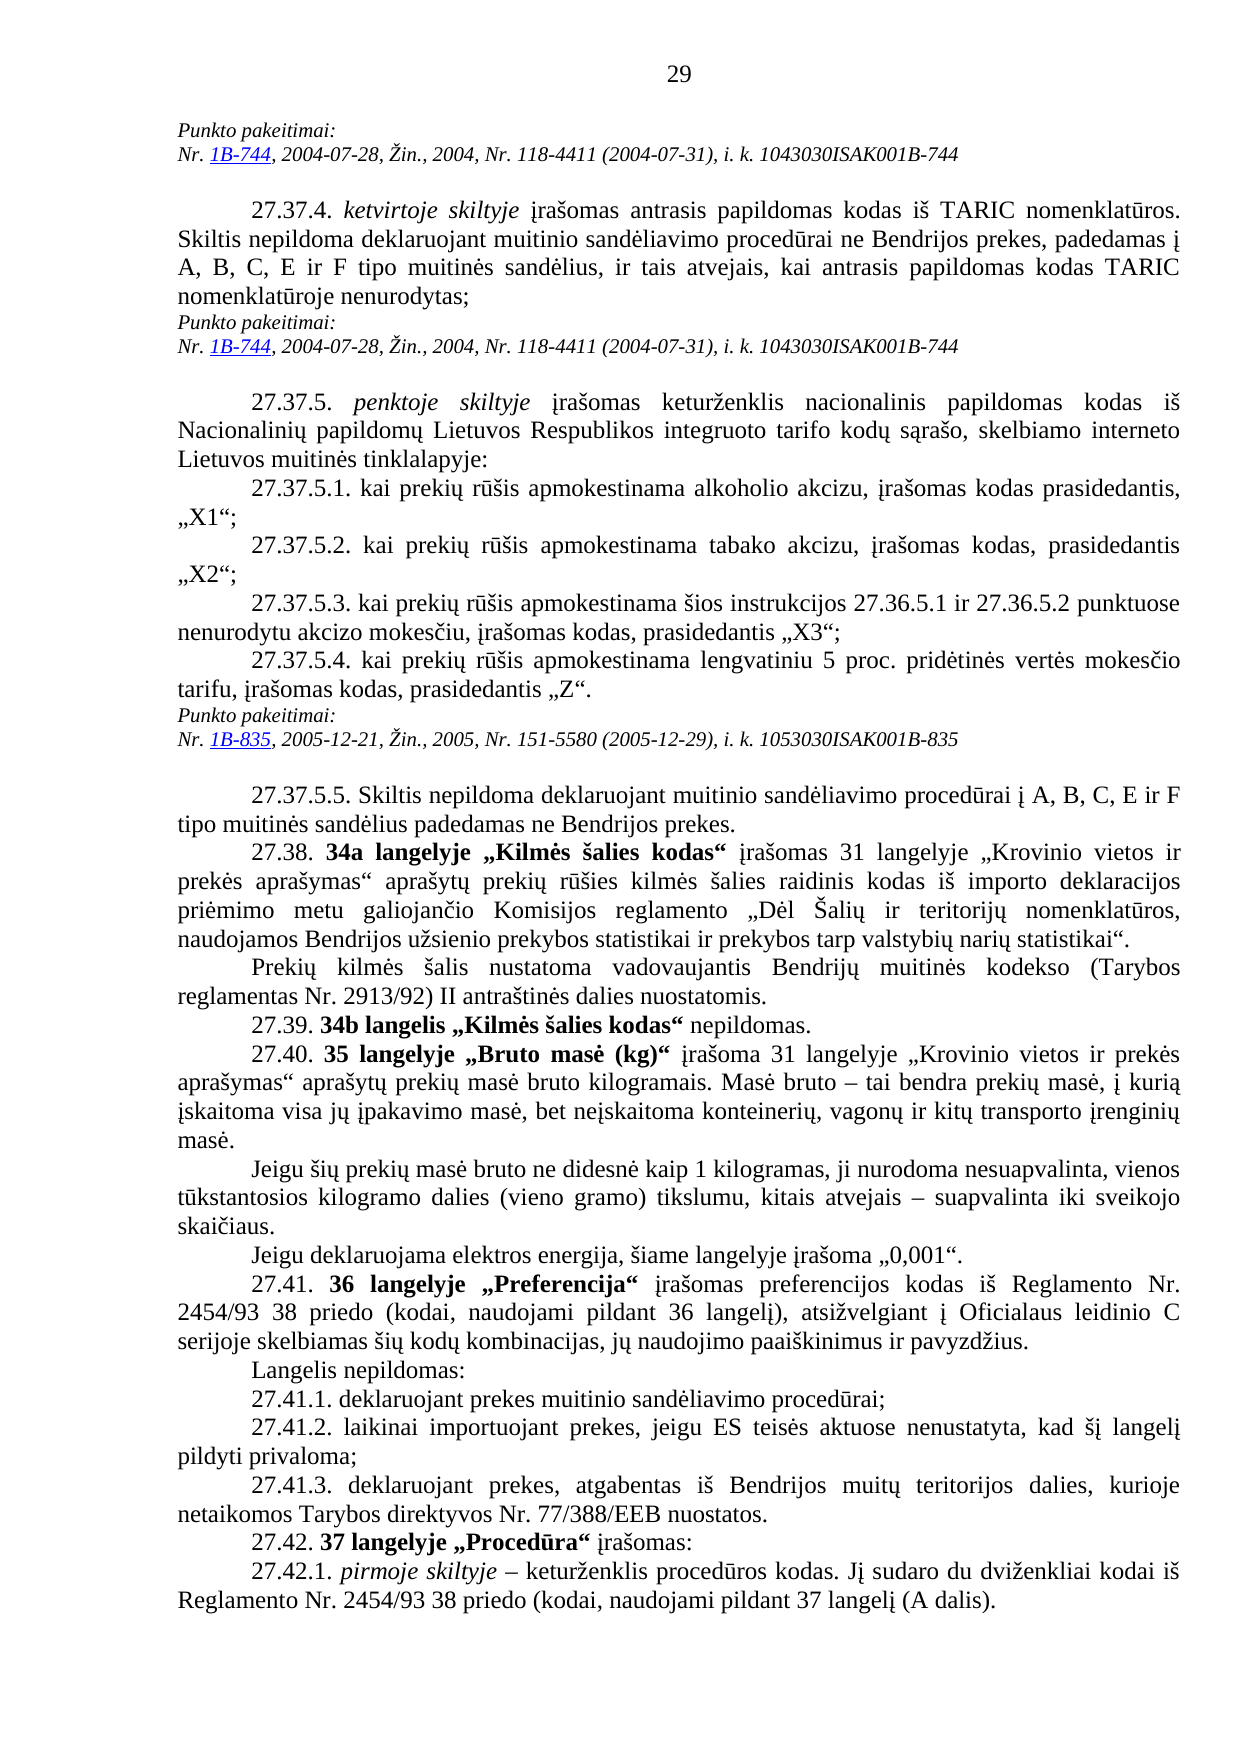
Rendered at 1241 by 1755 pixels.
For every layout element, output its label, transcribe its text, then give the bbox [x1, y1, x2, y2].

text Prekių kilmės šalis nustatoma vadovaujantis Bendrijų muitinės kodekso (Tarybos reglamentas Nr. 2913/92) II antraštinės dalies nuostatomis. [177, 952, 1181, 1010]
text 27.42. 37 langelyje „Procedūra“ įrašomas: [177, 1527, 1181, 1556]
text Nr. 1B-744, 2004-07-28, Žin., 2004, Nr. 118-4411 (2004-07-31), i. k. 1043030ISAK001B-744 [177, 334, 1181, 358]
text 27.37.5. penktoje skiltyje įrašomas keturženklis nacionalinis papildomas kodas iš Nacionalinių papildomų Lietuvos Respublikos integruoto tarifo kodų sąrašo, skelbiamo interneto Lietuvos muitinės tinklalapyje: [177, 387, 1181, 473]
text 27.41.1. deklaruojant prekes muitinio sandėliavimo procedūrai; [177, 1384, 1181, 1412]
text 27.37.5.3. kai prekių rūšis apmokestinama šios instrukcijos 27.36.5.1 ir 27.36.5.2 punktuose nenurodytu akcizo mokesčiu, įrašomas kodas, prasidedantis „X3“; [177, 588, 1181, 646]
text 27.41.2. laikinai importuojant prekes, jeigu ES teisės aktuose nenustatyta, kad šį langelį pildyti privaloma; [177, 1412, 1181, 1470]
text 27.39. 34b langelis „Kilmės šalies kodas“ nepildomas. [177, 1010, 1181, 1039]
text 27.37.5.5. Skiltis nepildoma deklaruojant muitinio sandėliavimo procedūrai į A, B, C, E ir F tipo muitinės sandėlius padedamas ne Bendrijos prekes. [177, 780, 1181, 837]
text 27.41.3. deklaruojant prekes, atgabentas iš Bendrijos muitų teritorijos dalies, kurioje netaikomos Tarybos direktyvos Nr. 77/388/EEB nuostatos. [177, 1470, 1181, 1527]
text Jeigu deklaruojama elektros energija, šiame langelyje įrašoma „0,001“. [177, 1240, 1181, 1269]
text 27.37.5.1. kai prekių rūšis apmokestinama alkoholio akcizu, įrašomas kodas prasidedantis, „X1“; [177, 473, 1181, 531]
text Punkto pakeitimai: [177, 703, 1181, 727]
text Langelis nepildomas: [177, 1355, 1181, 1384]
text 27.40. 35 langelyje „Bruto masė (kg)“ įrašoma 31 langelyje „Krovinio vietos ir prekės aprašymas“ aprašytų prekių masė bruto kilogramais. Masė bruto – tai bendra prekių masė, į kurią įskaitoma visa jų įpakavimo masė, bet neįskaitoma konteinerių, vagonų ir kitų transporto įrenginių masė. [177, 1039, 1181, 1154]
text 27.37.4. ketvirtoje skiltyje įrašomas antrasis papildomas kodas iš TARIC nomenklatūros. Skiltis nepildoma deklaruojant muitinio sandėliavimo procedūrai ne Bendrijos prekes, padedamas į A, B, C, E ir F tipo muitinės sandėlius, ir tais atvejais, kai antrasis papildomas kodas TARIC nomenklatūroje nenurodytas; [177, 195, 1181, 310]
text 27.41. 36 langelyje „Preferencija“ įrašomas preferencijos kodas iš Reglamento Nr. 2454/93 38 priedo (kodai, naudojami pildant 36 langelį), atsižvelgiant į Oficialaus leidinio C serijoje skelbiamas šių kodų kombinacijas, jų naudojimo paaiškinimus ir pavyzdžius. [177, 1269, 1181, 1355]
text Nr. 1B-744, 2004-07-28, Žin., 2004, Nr. 118-4411 (2004-07-31), i. k. 1043030ISAK001B-744 [177, 142, 1181, 166]
text Nr. 1B-835, 2005-12-21, Žin., 2005, Nr. 151-5580 (2005-12-29), i. k. 1053030ISAK001B-835 [177, 727, 1181, 751]
text Punkto pakeitimai: [177, 310, 1181, 334]
text 27.38. 34a langelyje „Kilmės šalies kodas“ įrašomas 31 langelyje „Krovinio vietos ir prekės aprašymas“ aprašytų prekių rūšies kilmės šalies raidinis kodas iš importo deklaracijos priėmimo metu galiojančio Komisijos reglamento „Dėl Šalių ir teritorijų nomenklatūros, naudojamos Bendrijos užsienio prekybos statistikai ir prekybos tarp valstybių narių statistikai“. [177, 837, 1181, 952]
text Punkto pakeitimai: [177, 118, 1181, 142]
text 27.37.5.2. kai prekių rūšis apmokestinama tabako akcizu, įrašomas kodas, prasidedantis „X2“; [177, 531, 1181, 588]
text 27.37.5.4. kai prekių rūšis apmokestinama lengvatiniu 5 proc. pridėtinės vertės mokesčio tarifu, įrašomas kodas, prasidedantis „Z“. [177, 646, 1181, 703]
text Jeigu šių prekių masė bruto ne didesnė kaip 1 kilogramas, ji nurodoma nesuapvalinta, vienos tūkstantosios kilogramo dalies (vieno gramo) tikslumu, kitais atvejais – suapvalinta iki sveikojo skaičiaus. [177, 1154, 1181, 1240]
text 27.42.1. pirmoje skiltyje – keturženklis procedūros kodas. Jį sudaro du dviženkliai kodai iš Reglamento Nr. 2454/93 38 priedo (kodai, naudojami pildant 37 langelį (A dalis). [177, 1556, 1181, 1614]
